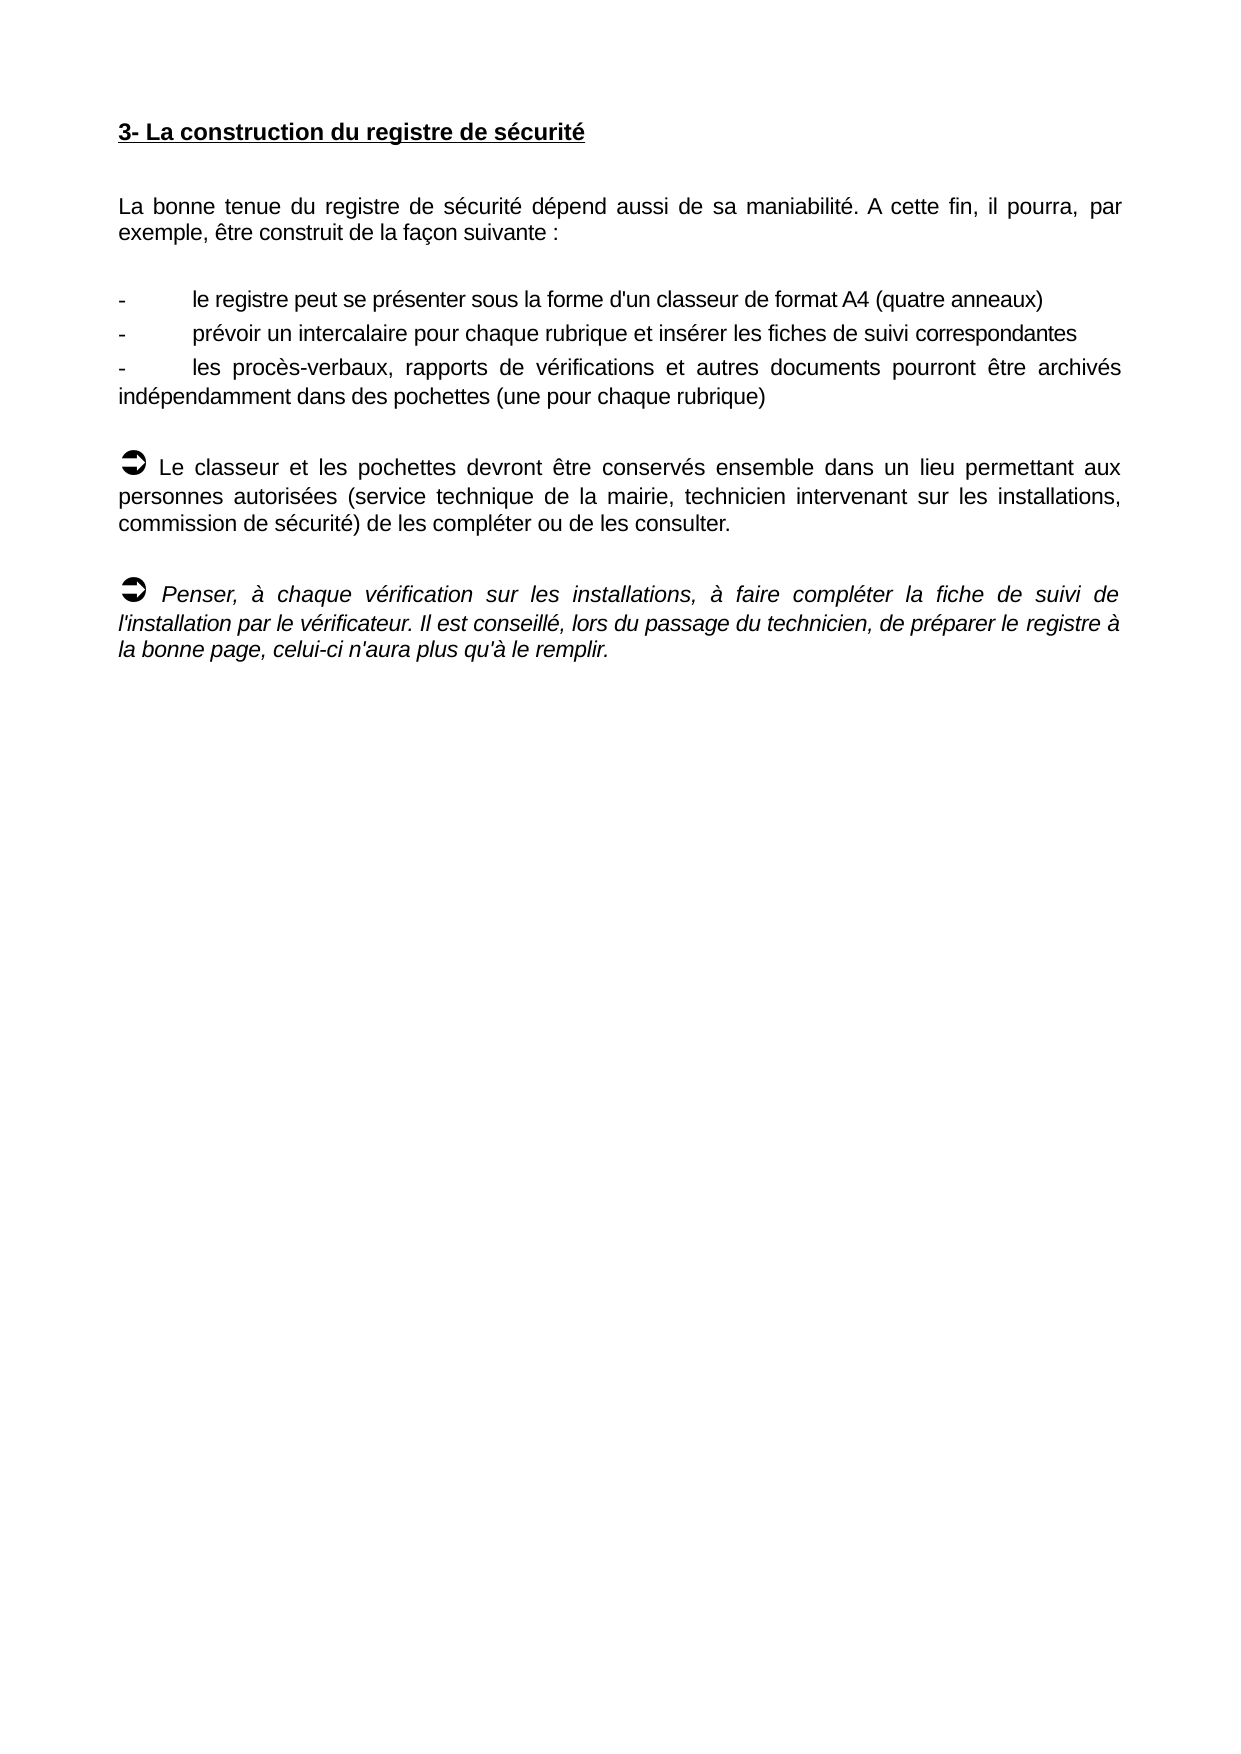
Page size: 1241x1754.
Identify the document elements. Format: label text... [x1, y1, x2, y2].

text - prévoir un intercalaire pour chaque rubrique et insérer les fiches de suivi correspondantes [118, 315, 1122, 349]
text - les procès-verbaux, rapports de vérifications et autres documents pourront être archivés indépendamment dans des pochettes (une pour chaque rubrique) [118, 349, 1122, 409]
text 3- La construction du registre de sécurité [118, 118, 1122, 146]
text La bonne tenue du registre de sécurité dépend aussi de sa maniabilité. A cette fin, il pourra, par exemple, être construit de la façon suivante : [118, 193, 1122, 245]
text  Le classeur et les pochettes devront être conservés ensemble dans un lieu permettant aux personnes autorisées (service technique de la mairie, technicien intervenant sur les installations, commission de sécurité) de les compléter ou de les consulter. [118, 452, 1122, 536]
text  Penser, à chaque vérification sur les installations, à faire compléter la fiche de suivi de l'installation par le vérificateur. Il est conseillé, lors du passage du technicien, de préparer le registre à la bonne page, celui-ci n'aura plus qu'à le remplir. [118, 578, 1122, 662]
text - le registre peut se présenter sous la forme d'un classeur de format A4 (quatre anneaux) [118, 281, 1122, 315]
